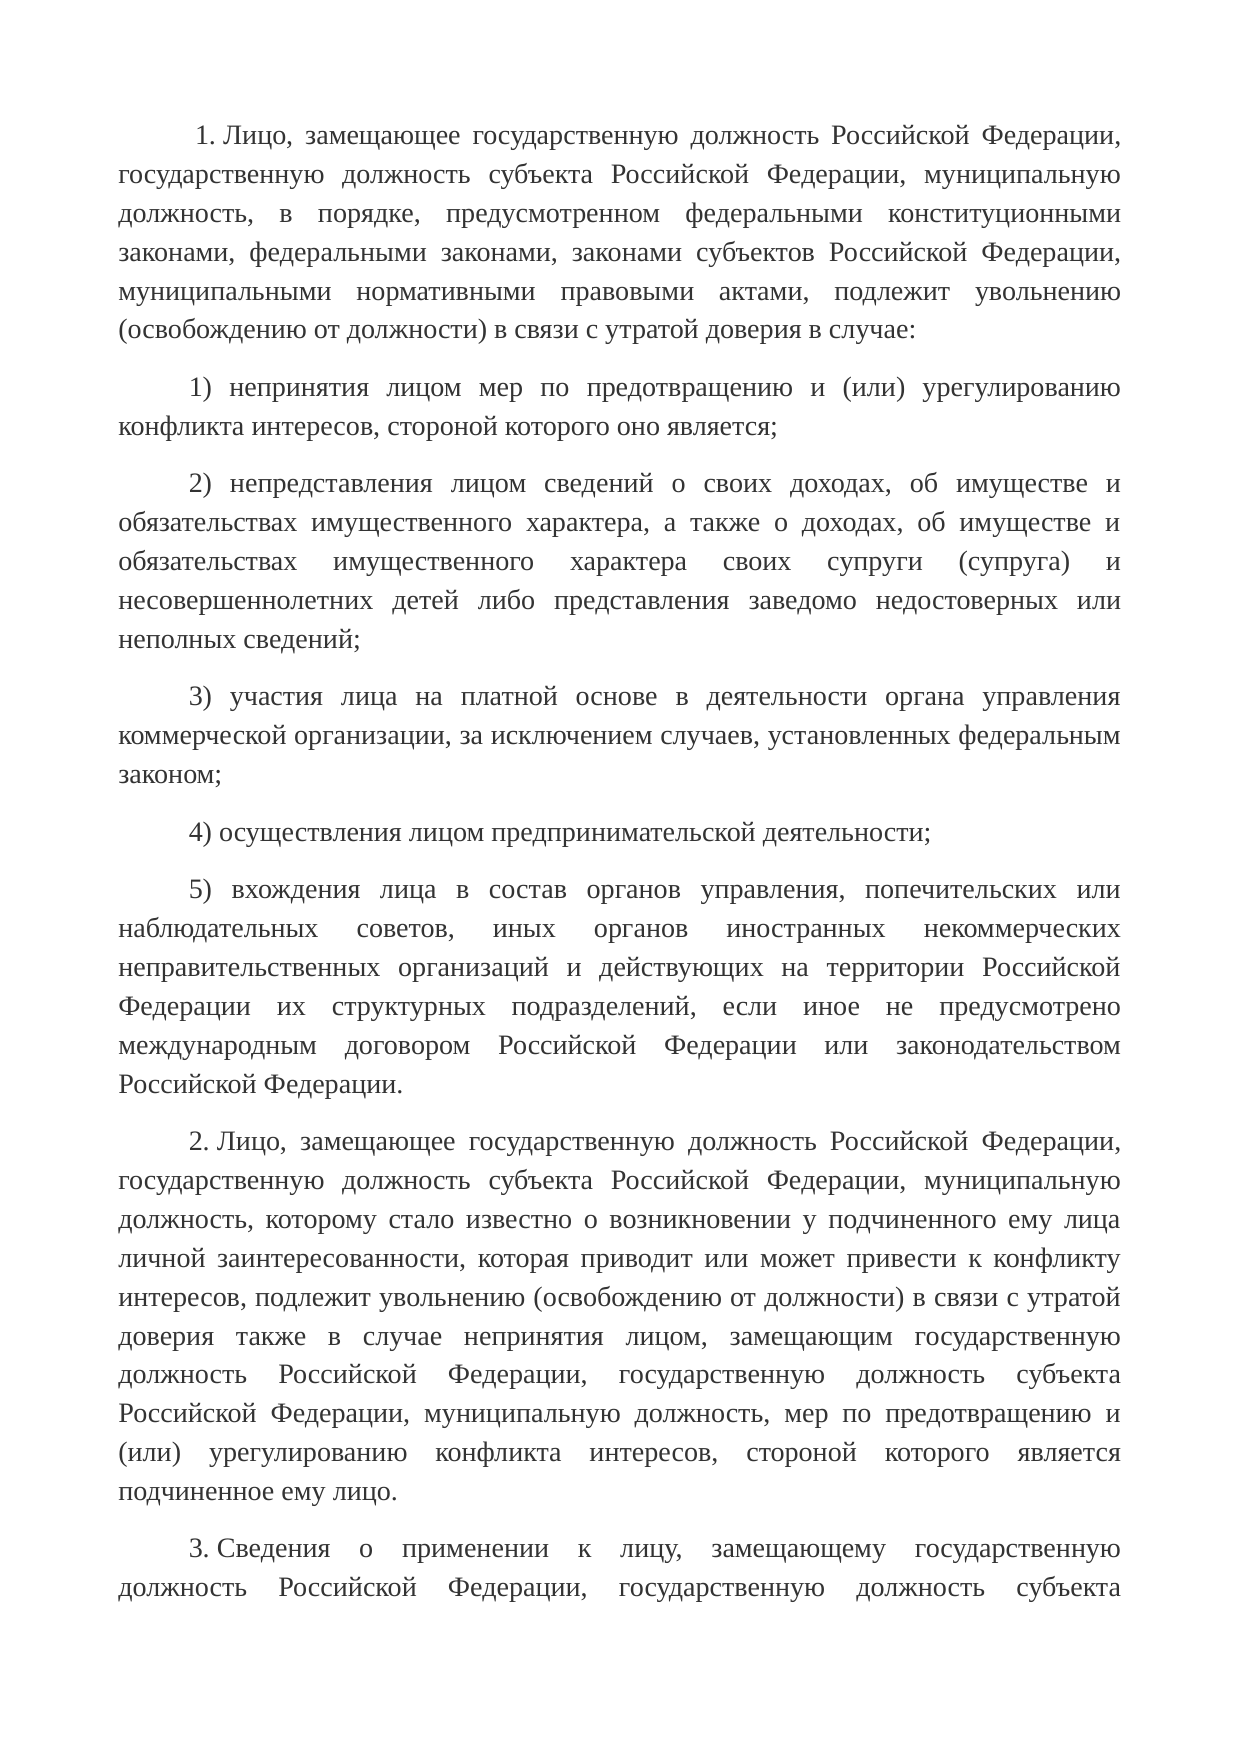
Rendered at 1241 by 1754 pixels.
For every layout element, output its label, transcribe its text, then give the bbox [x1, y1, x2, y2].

text 3) участия лица на платной основе в деятельности органа управления коммерческой организации, за исключением случаев, установленных федеральным законом; [118, 679, 1122, 789]
text 4) осуществления лицом предпринимательской деятельности; [118, 815, 1122, 847]
text 5) вхождения лица в состав органов управления, попечительских или наблюдательных советов, иных органов иностранных некоммерческих неправительственных организаций и действующих на территории Российской Федерации их структурных подразделений, если иное не предусмотрено международным договором Российской Федерации или законодательством Российской Федерации. [118, 872, 1122, 1099]
text 2) непредставления лицом сведений о своих доходах, об имуществе и обязательствах имущественного характера, а также о доходах, об имуществе и обязательствах имущественного характера своих супруги (супруга) и несовершеннолетних детей либо представления заведомо недостоверных или неполных сведений; [118, 466, 1122, 654]
text 1. Лицо, замещающее государственную должность Российской Федерации, государственную должность субъекта Российской Федерации, муниципальную должность, в порядке, предусмотренном федеральными конституционными законами, федеральными законами, законами субъектов Российской Федерации, муниципальными нормативными правовыми актами, подлежит увольнению (освобождению от должности) в связи с утратой доверия в случае: [118, 118, 1122, 345]
text 3. Сведения о применении к лицу, замещающему государственную должность Российской Федерации, государственную должность субъекта [118, 1532, 1122, 1603]
text 2. Лицо, замещающее государственную должность Российской Федерации, государственную должность субъекта Российской Федерации, муниципальную должность, которому стало известно о возникновении у подчиненного ему лица личной заинтересованности, которая приводит или может привести к конфликту интересов, подлежит увольнению (освобождению от должности) в связи с утратой доверия также в случае непринятия лицом, замещающим государственную должность Российской Федерации, государственную должность субъекта Российской Федерации, муниципальную должность, мер по предотвращению и (или) урегулированию конфликта интересов, стороной которого является подчиненное ему лицо. [118, 1124, 1122, 1506]
text 1) непринятия лицом мер по предотвращению и (или) урегулированию конфликта интересов, стороной которого оно является; [118, 370, 1122, 441]
